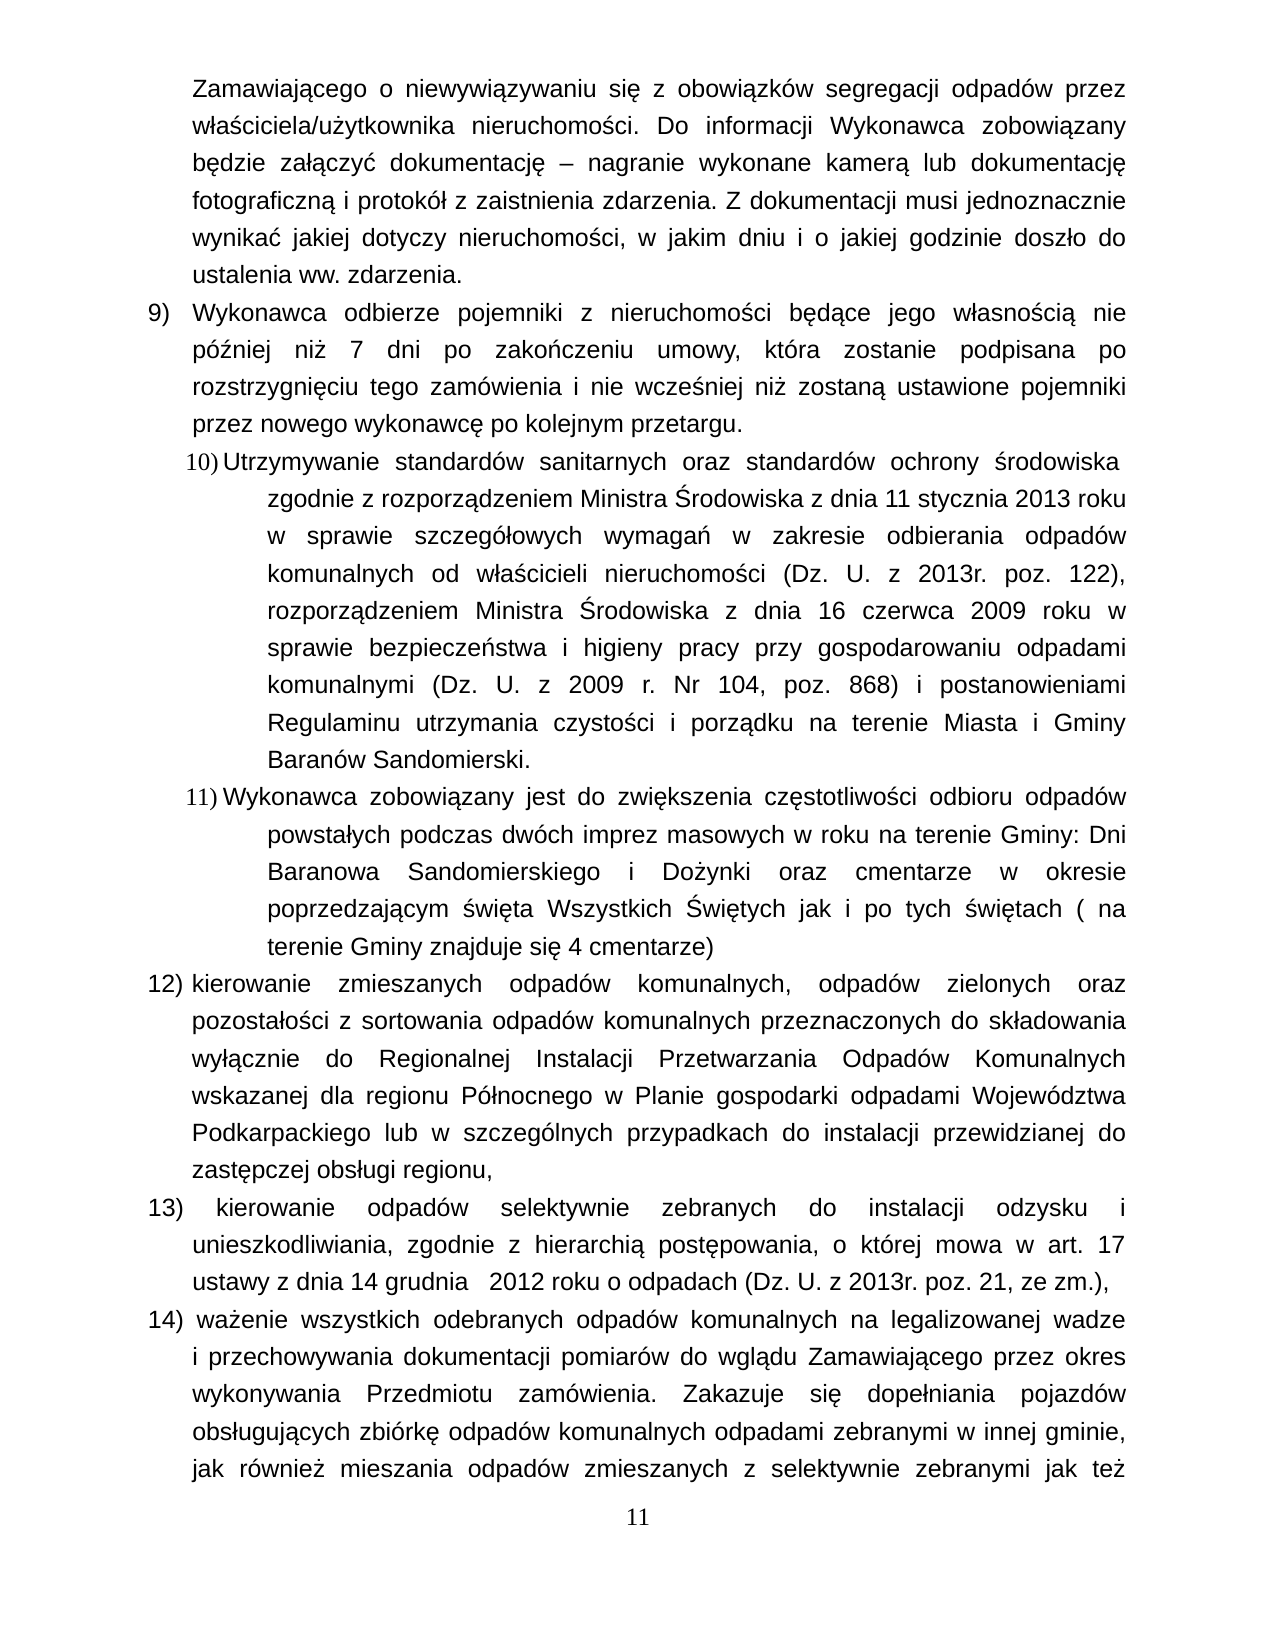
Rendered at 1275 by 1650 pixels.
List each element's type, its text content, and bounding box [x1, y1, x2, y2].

text 9) Wykonawca odbierze pojemniki z nieruchomości będące jego własnością nie później niż 7 dni po zakończeniu umowy, która zostanie podpisana po rozstrzygnięciu tego zamówienia i nie wcześniej niż zostaną ustawione pojemniki przez nowego wykonawcę po kolejnym przetargu. [148, 297, 1127, 438]
list Wykonawca zobowiązany jest do zwiększenia częstotliwości odbioru odpadów powstałych podczas dwóch imprez masowych w roku na terenie Gminy: Dni Baranowa Sandomierskiego i Dożynki oraz cmentarze w okresie poprzedzającym święta Wszystkich Świętych jak i po tych świętach ( na terenie Gminy znajduje się 4 cmentarze) [185, 782, 1127, 960]
text 12) kierowanie zmieszanych odpadów komunalnych, odpadów zielonych oraz pozostałości z sortowania odpadów komunalnych przeznaczonych do składowania wyłącznie do Regionalnej Instalacji Przetwarzania Odpadów Komunalnych wskazanej dla regionu Północnego w Planie gospodarki odpadami Województwa Podkarpackiego lub w szczególnych przypadkach do instalacji przewidzianej do zastępczej obsługi regionu, [147, 969, 1127, 1184]
text Zamawiającego o niewywiązywaniu się z obowiązków segregacji odpadów przez właściciela/użytkownika nieruchomości. Do informacji Wykonawca zobowiązany będzie załączyć dokumentację – nagranie wykonane kamerą lub dokumentację fotograficzną i protokół z zaistnienia zdarzenia. Z dokumentacji musi jednoznacznie wynikać jakiej dotyczy nieruchomości, w jakim dniu i o jakiej godzinie doszło do ustalenia ww. zdarzenia. [148, 74, 1127, 289]
text 14) ważenie wszystkich odebranych odpadów komunalnych na legalizowanej wadze i przechowywania dokumentacji pomiarów do wglądu Zamawiającego przez okres wykonywania Przedmiotu zamówienia. Zakazuje się dopełniania pojazdów obsługujących zbiórkę odpadów komunalnych odpadami zebranymi w innej gminie, jak również mieszania odpadów zmieszanych z selektywnie zebranymi jak też [148, 1304, 1127, 1482]
text 13) kierowanie odpadów selektywnie zebranych do instalacji odzysku i unieszkodliwiania, zgodnie z hierarchią postępowania, o której mowa w art. 17 ustawy z dnia 14 grudnia 2012 roku o odpadach (Dz. U. z 2013r. poz. 21, ze zm.), [148, 1193, 1127, 1296]
list Utrzymywanie standardów sanitarnych oraz standardów ochrony środowiska zgodnie z rozporządzeniem Ministra Środowiska z dnia 11 stycznia 2013 roku w sprawie szczegółowych wymagań w zakresie odbierania odpadów komunalnych od właścicieli nieruchomości (Dz. U. z 2013r. poz. 122), rozporządzeniem Ministra Środowiska z dnia 16 czerwca 2009 roku w sprawie bezpieczeństwa i higieny pracy przy gospodarowaniu odpadami komunalnymi (Dz. U. z 2009 r. Nr 104, poz. 868) i postanowieniami Regulaminu utrzymania czystości i porządku na terenie Miasta i Gminy Baranów Sandomierski. [185, 447, 1127, 774]
